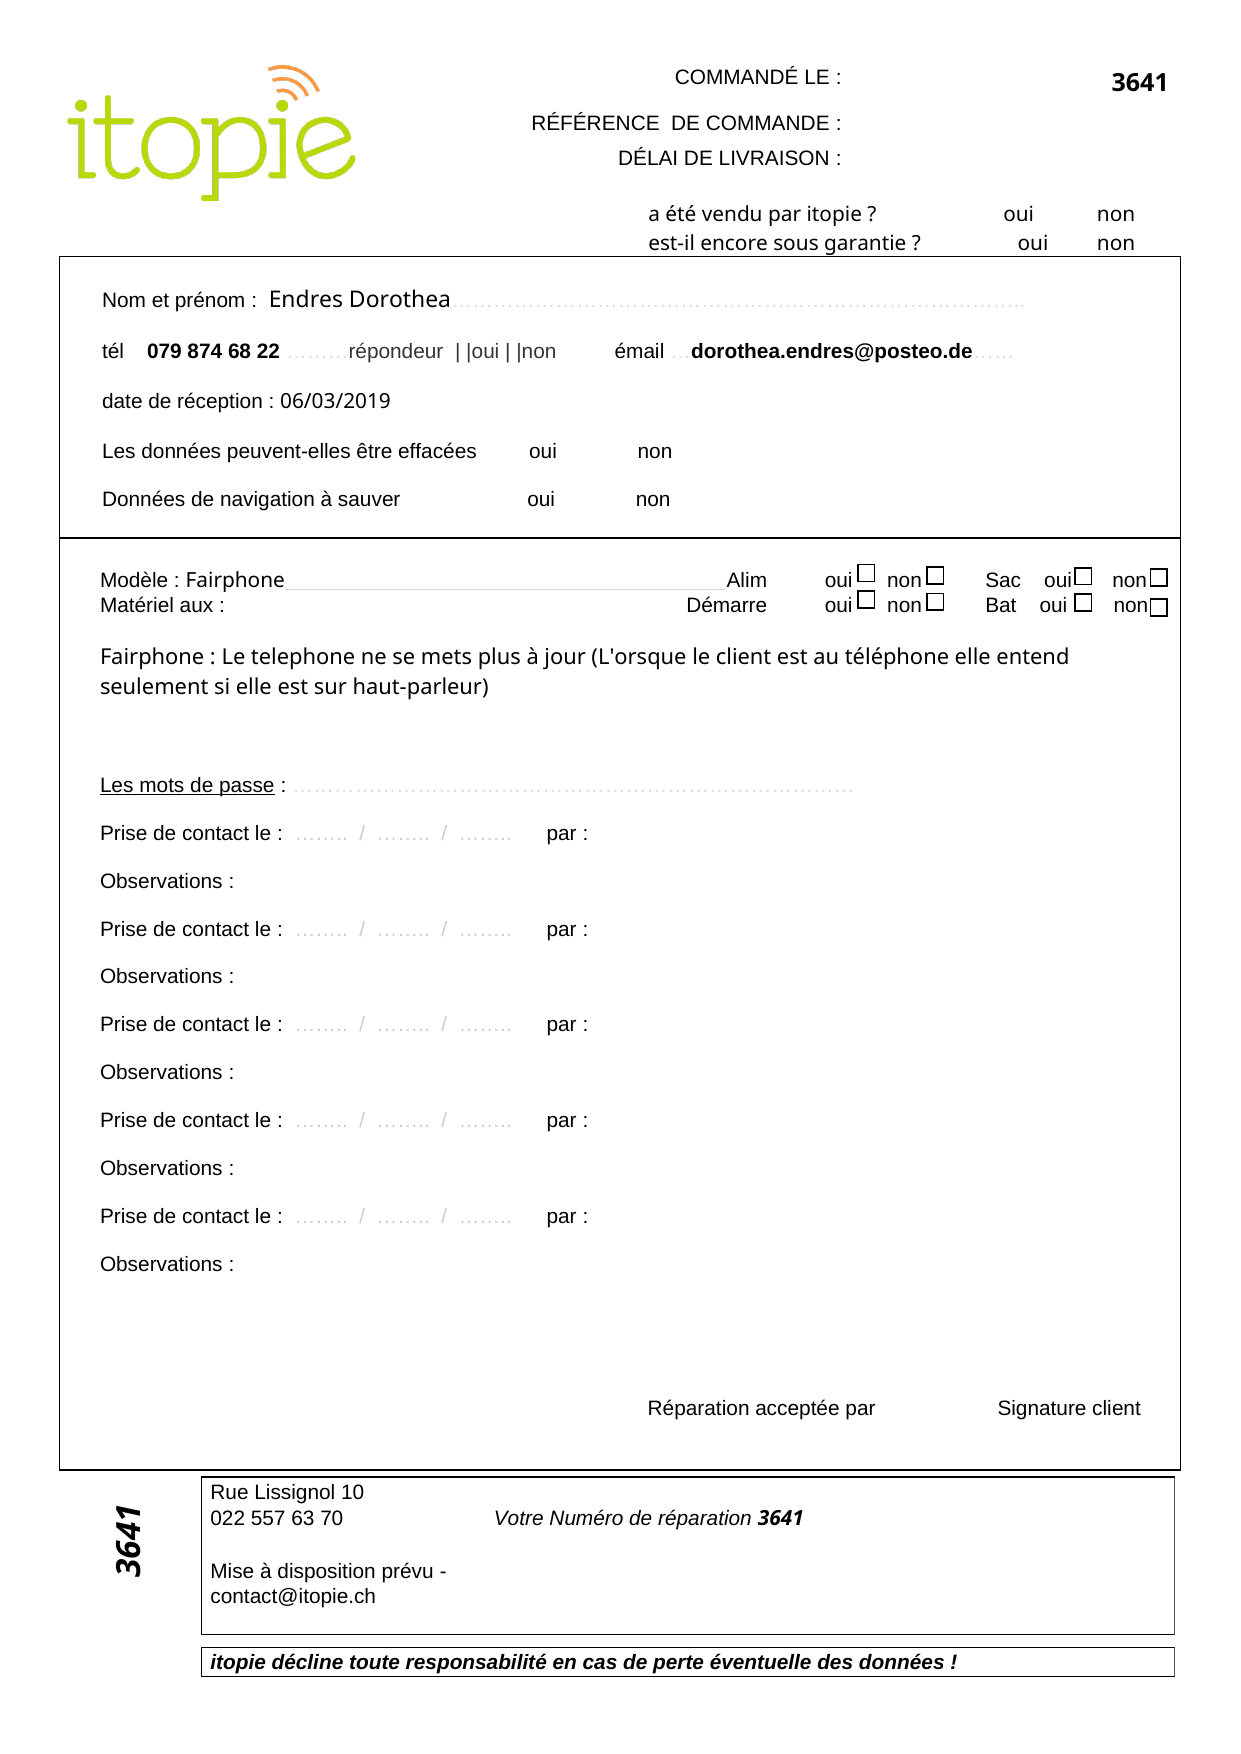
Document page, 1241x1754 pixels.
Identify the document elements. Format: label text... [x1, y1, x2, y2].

table_cell RÉFÉRENCE DE COMMANDE : [490, 105, 847, 140]
text Observations : [60, 1249, 1180, 1276]
table_cell itopie décline toute responsabilité en cas de perte éventuelle des données ! [195, 1641, 1180, 1683]
text Observations : [60, 1057, 1180, 1084]
text Réparation acceptée par Signature client [60, 1392, 1180, 1419]
table_cell [847, 105, 1180, 140]
text Prise de contact le : …….. / …….. / …….. par : [60, 1105, 1180, 1132]
text Les données peuvent-elles être effacées oui non [60, 436, 1180, 463]
text a été vendu par itopie ? oui non [59, 199, 1181, 228]
table_cell DÉLAI DE LIVRAISON : [490, 140, 847, 175]
text Modèle : Fairphone Alim oui non Sac oui non [948, 562, 1180, 590]
text Les mots de passe : ……………………………………………………………………… [60, 769, 1180, 797]
text Matériel aux : Démarre oui non Bat oui non [60, 590, 1180, 617]
text Modèle : Fairphone Alim oui non Sac oui non [60, 562, 856, 590]
text Fairphone : Le telephone ne se mets plus à jour (L'orsque le client est au téléphone elle entend seulement si elle est sur haut-parleur) [60, 638, 1180, 701]
text Prise de contact le : …….. / …….. / …….. par : [60, 913, 1180, 940]
table_header 3641 [847, 59, 1180, 104]
table_cell [847, 140, 1180, 175]
text Nom et prénom : Endres Dorothea……………………………………………………………………….. [60, 280, 1180, 314]
text Prise de contact le : …….. / …….. / …….. par : [60, 1201, 1180, 1228]
table_header COMMANDÉ LE : [490, 59, 847, 104]
text date de réception : 06/03/2019 [60, 383, 1180, 415]
text tél 079 874 68 22 ………répondeur | |oui | |non émail …dorothea.endres@posteo.de…… [60, 335, 1180, 362]
picture [67, 65, 356, 201]
table_header 3641 [59, 1471, 195, 1683]
text Observations : [60, 865, 1180, 892]
text est-il encore sous garantie ? oui non [59, 228, 1181, 256]
text Données de navigation à sauver oui non [60, 484, 1180, 511]
table_header Rue Lissignol 10 022 557 63 70 Votre Numéro de réparation 3641 Mise à disposition prévu - contact@itopie.ch [195, 1471, 1180, 1641]
text Modèle : Fairphone Alim oui non Sac oui non [879, 562, 925, 590]
text Prise de contact le : …….. / …….. / …….. par : [60, 1009, 1180, 1036]
text Observations : [60, 961, 1180, 988]
text Prise de contact le : …….. / …….. / …….. par : [60, 817, 1180, 844]
text Observations : [60, 1153, 1180, 1180]
